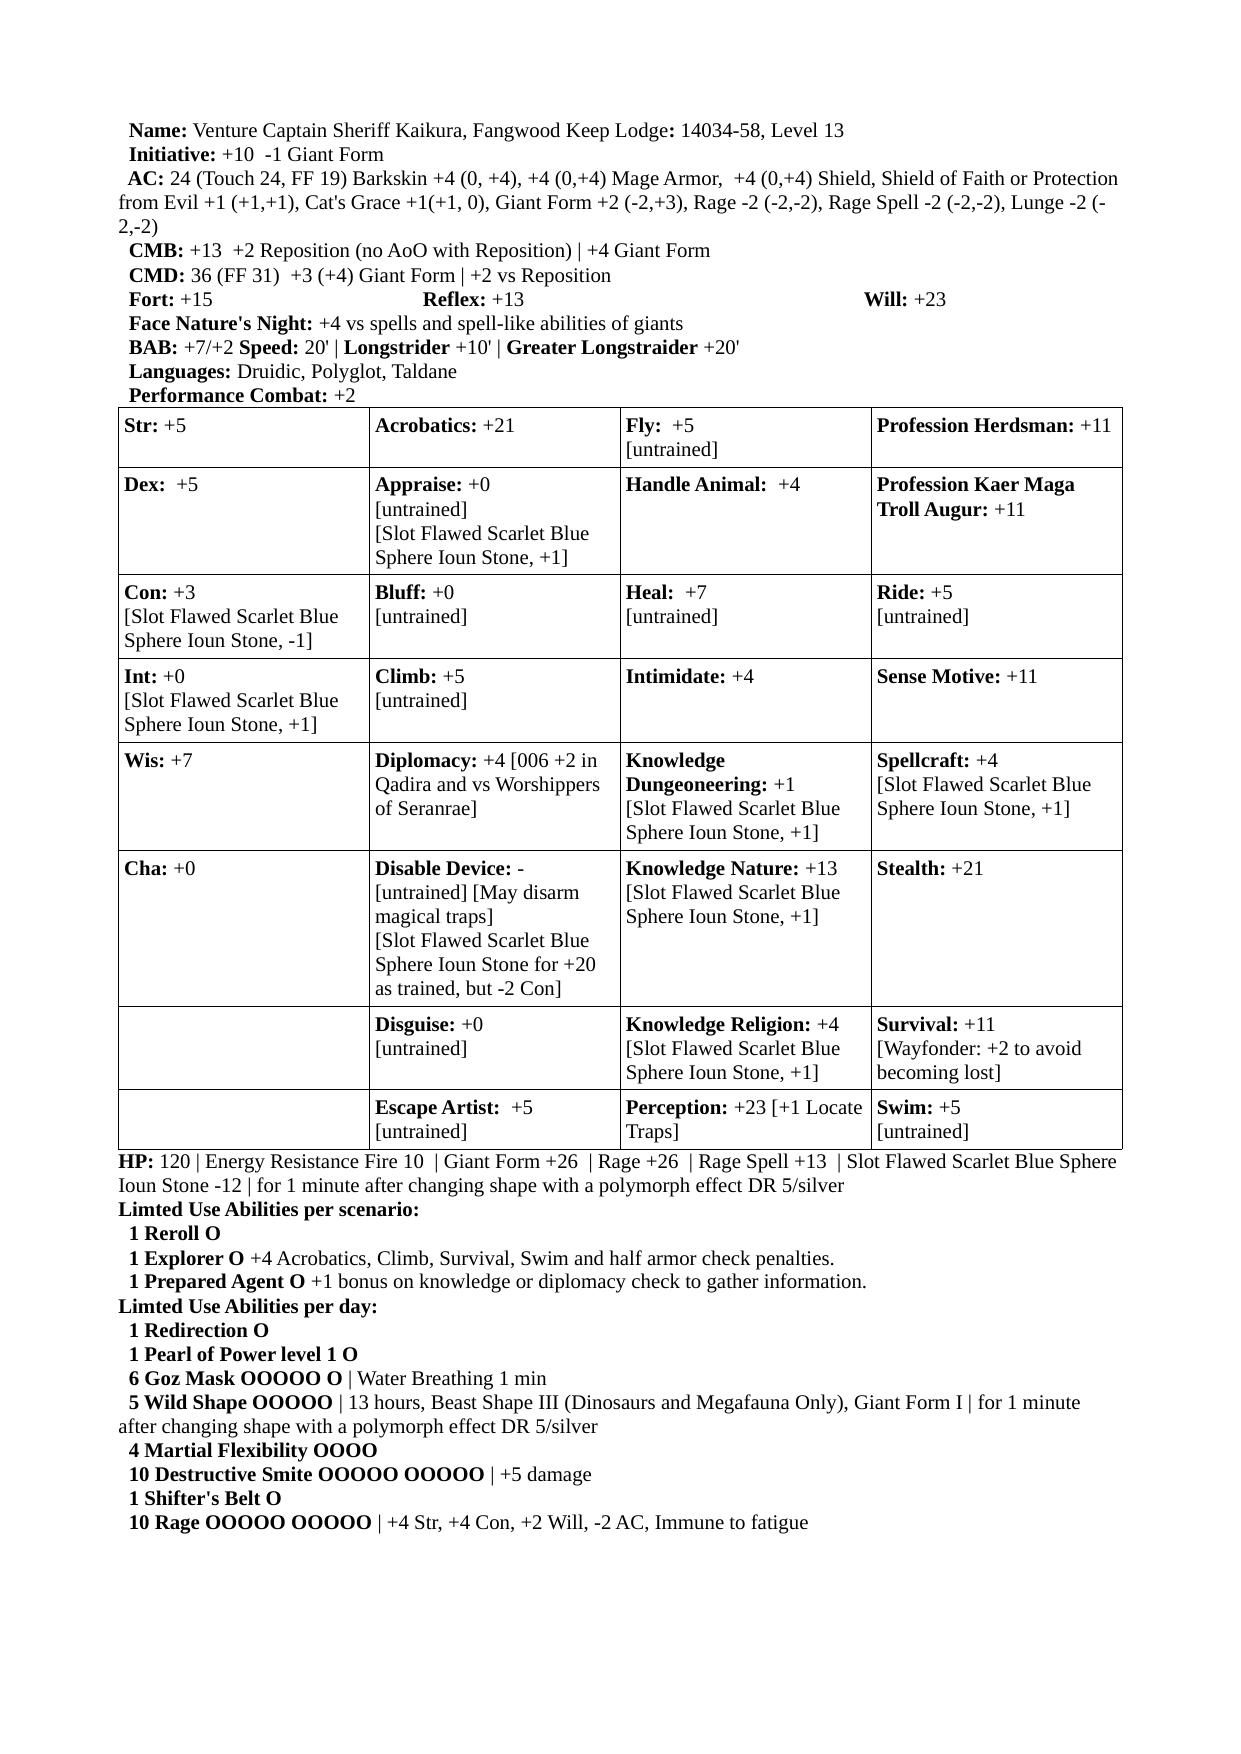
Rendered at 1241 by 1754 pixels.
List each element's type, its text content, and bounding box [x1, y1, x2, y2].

text 4 Martial Flexibility OOOO [118, 1438, 1122, 1462]
text CMD: 36 (FF 31) +3 (+4) Giant Form | +2 vs Reposition [118, 262, 1122, 287]
table_cell [119, 1007, 369, 1089]
text AC: 24 (Touch 24, FF 19) Barkskin +4 (0, +4), +4 (0,+4) Mage Armor, +4 (0,+4) Shield, Shield of Faith or Protection from Evil +1 (+1,+1), Cat's Grace +1(+1, 0), Giant Form +2 (-2,+3), Rage -2 (-2,-2), Rage Spell -2 (-2,-2), Lunge -2 (-2,-2) [118, 166, 1122, 238]
text CMB: +13 +2 Reposition (no AoO with Reposition) | +4 Giant Form [118, 238, 1122, 262]
text Initiative: +10 -1 Giant Form [118, 142, 1122, 166]
table_cell Climb: +5 [untrained] [370, 659, 620, 742]
text Fort: +15 Reflex: +13 Will: +23 Face Nature's Night: +4 vs spells and spell-like abilities of giants [118, 287, 1122, 335]
text Limted Use Abilities per day: [118, 1293, 1122, 1318]
text 1 Explorer O +4 Acrobatics, Climb, Survival, Swim and half armor check penalties. [118, 1245, 1122, 1269]
table_cell Escape Artist: +5 [untrained] [370, 1090, 620, 1149]
table_cell Int: +0 [Slot Flawed Scarlet Blue Sphere Ioun Stone, +1] [119, 659, 369, 742]
table_cell Handle Animal: +4 [621, 468, 871, 574]
table_cell Disguise: +0 [untrained] [370, 1007, 620, 1089]
text 5 Wild Shape OOOOO | 13 hours, Beast Shape III (Dinosaurs and Megafauna Only), Giant Form I | for 1 minute after changing shape with a polymorph effect DR 5/silver [118, 1390, 1122, 1438]
table_header Fly: +5 [untrained] [621, 408, 871, 467]
table_cell [119, 1090, 369, 1149]
text 10 Rage OOOOO OOOOO | +4 Str, +4 Con, +2 Will, -2 AC, Immune to fatigue [118, 1510, 1122, 1534]
table_cell Sense Motive: +11 [872, 659, 1122, 742]
table_cell Dex: +5 [119, 468, 369, 574]
table_header Str: +5 [119, 408, 369, 467]
table_header Profession Herdsman: +11 [872, 408, 1122, 467]
table_cell Perception: +23 [+1 Locate Traps] [621, 1090, 871, 1149]
text 10 Destructive Smite OOOOO OOOOO | +5 damage [118, 1462, 1122, 1486]
table_cell Intimidate: +4 [621, 659, 871, 742]
text 1 Shifter's Belt O [118, 1486, 1122, 1510]
table_cell Bluff: +0 [untrained] [370, 575, 620, 658]
text 1 Prepared Agent O +1 bonus on knowledge or diplomacy check to gather information. [118, 1269, 1122, 1293]
table_cell Knowledge Dungeoneering: +1 [Slot Flawed Scarlet Blue Sphere Ioun Stone, +1] [621, 743, 871, 850]
table_cell Ride: +5 [untrained] [872, 575, 1122, 658]
text 1 Pearl of Power level 1 O [118, 1342, 1122, 1366]
text HP: 120 | Energy Resistance Fire 10 | Giant Form +26 | Rage +26 | Rage Spell +13 | Slot Flawed Scarlet Blue Sphere Ioun Stone -12 | for 1 minute after changing shape with a polymorph effect DR 5/silver [118, 1150, 1122, 1197]
table_cell Disable Device: - [untrained] [May disarm magical traps] [Slot Flawed Scarlet Blue Sphere Ioun Stone for +20 as trained, but -2 Con] [370, 851, 620, 1006]
text 1 Redirection O [118, 1318, 1122, 1342]
table_cell Appraise: +0 [untrained] [Slot Flawed Scarlet Blue Sphere Ioun Stone, +1] [370, 468, 620, 574]
table_cell Spellcraft: +4 [Slot Flawed Scarlet Blue Sphere Ioun Stone, +1] [872, 743, 1122, 850]
table_cell Survival: +11 [Wayfonder: +2 to avoid becoming lost] [872, 1007, 1122, 1089]
table_cell Wis: +7 [119, 743, 369, 850]
table_cell Con: +3 [Slot Flawed Scarlet Blue Sphere Ioun Stone, -1] [119, 575, 369, 658]
table_cell Swim: +5 [untrained] [872, 1090, 1122, 1149]
table_cell Stealth: +21 [872, 851, 1122, 1006]
text BAB: +7/+2 Speed: 20' | Longstrider +10' | Greater Longstraider +20' Languages: Druidic, Polyglot, Taldane [118, 335, 1122, 383]
table_cell Knowledge Nature: +13 [Slot Flawed Scarlet Blue Sphere Ioun Stone, +1] [621, 851, 871, 1006]
text 1 Reroll O [118, 1221, 1122, 1245]
text Limted Use Abilities per scenario: [118, 1197, 1122, 1221]
text Performance Combat: +2 [118, 383, 1122, 407]
table_cell Diplomacy: +4 [006 +2 in Qadira and vs Worshippers of Seranrae] [370, 743, 620, 850]
table_cell Knowledge Religion: +4 [Slot Flawed Scarlet Blue Sphere Ioun Stone, +1] [621, 1007, 871, 1089]
table_header Acrobatics: +21 [370, 408, 620, 467]
table_cell Cha: +0 [119, 851, 369, 1006]
table_cell Profession Kaer Maga Troll Augur: +11 [872, 468, 1122, 574]
text 6 Goz Mask OOOOO O | Water Breathing 1 min [118, 1366, 1122, 1390]
text Name: Venture Captain Sheriff Kaikura, Fangwood Keep Lodge: 14034-58, Level 13 [118, 118, 1122, 142]
table_cell Heal: +7 [untrained] [621, 575, 871, 658]
